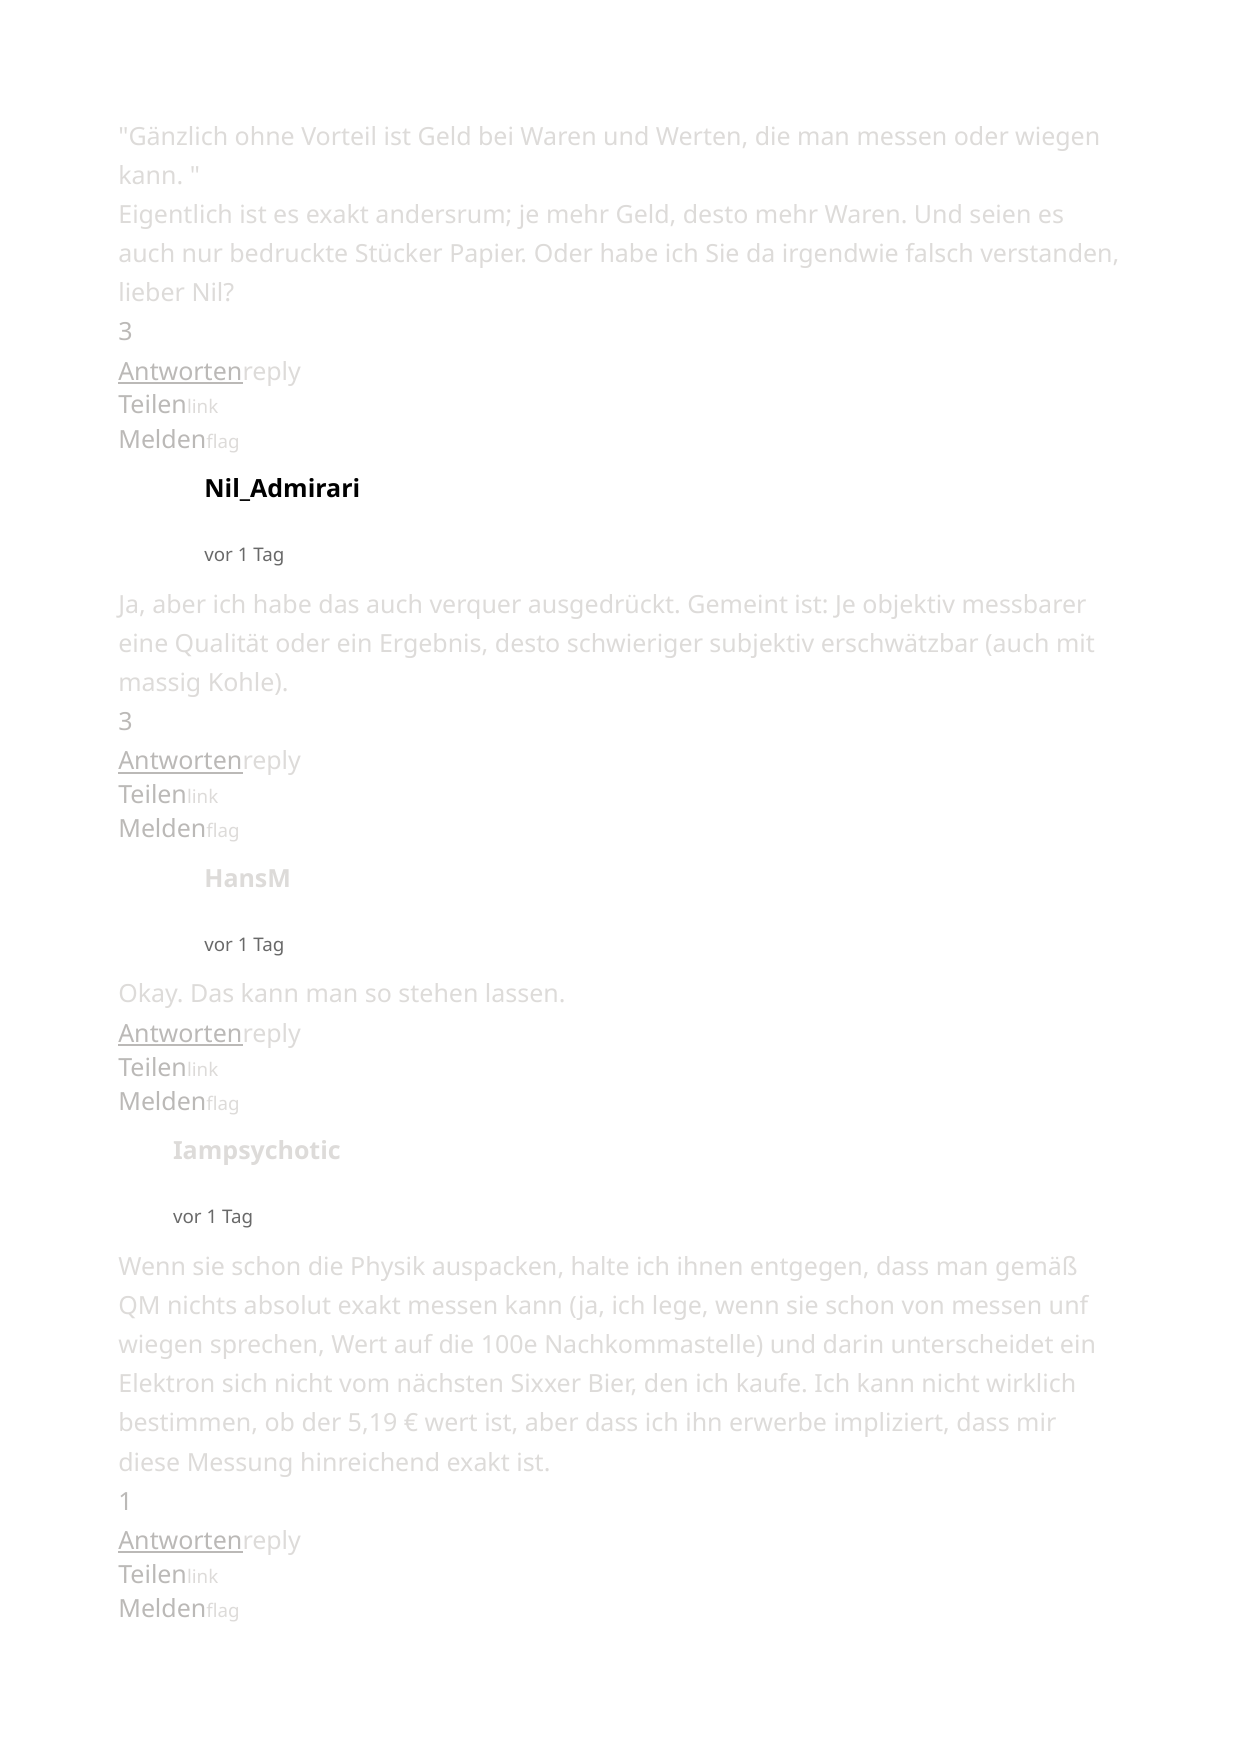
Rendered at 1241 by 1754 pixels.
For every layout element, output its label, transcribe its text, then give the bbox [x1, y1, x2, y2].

text "Gänzlich ohne Vorteil ist Geld bei Waren und Werten, die man messen oder wiegen kann. " Eigentlich ist es exakt andersrum; je mehr Geld, desto mehr Waren. Und seien es auch nur bedruckte Stücker Papier. Oder habe ich Sie da irgendwie falsch verstanden, lieber Nil? [118, 118, 1122, 309]
text Antwortenreply [118, 1522, 1122, 1557]
text vor 1 Tag [204, 931, 1117, 957]
text Nil_Admirari [204, 471, 1114, 505]
text Teilenlink [118, 1049, 1122, 1083]
text Teilenlink [118, 1557, 1122, 1591]
text 1 [118, 1483, 1122, 1517]
text Antwortenreply [118, 353, 1122, 387]
text Okay. Das kann man so stehen lassen. [118, 976, 1122, 1010]
text Ja, aber ich habe das auch verquer ausgedrückt. Gemeint ist: Je objektiv messbarer eine Qualität oder ein Ergebnis, desto schwieriger subjektiv erschwätzbar (auch mit massig Kohle). [118, 586, 1122, 699]
text 3 [118, 704, 1122, 738]
text Teilenlink [118, 387, 1122, 421]
text Meldenflag [118, 811, 1122, 845]
text Antwortenreply [118, 743, 1122, 777]
text Iampsychotic [173, 1133, 1114, 1167]
text Meldenflag [118, 421, 1122, 455]
text HansM [204, 861, 1114, 895]
text Antwortenreply [118, 1015, 1122, 1049]
text Teilenlink [118, 777, 1122, 811]
text 3 [118, 314, 1122, 348]
text vor 1 Tag [204, 541, 1117, 567]
text Meldenflag [118, 1083, 1122, 1117]
text Wenn sie schon die Physik auspacken, halte ich ihnen entgegen, dass man gemäß QM nichts absolut exakt messen kann (ja, ich lege, wenn sie schon von messen unf wiegen sprechen, Wert auf die 100e Nachkommastelle) und darin unterscheidet ein Elektron sich nicht vom nächsten Sixxer Bier, den ich kaufe. Ich kann nicht wirklich bestimmen, ob der 5,19 € wert ist, aber dass ich ihn erwerbe impliziert, dass mir diese Messung hinreichend exakt ist. [118, 1248, 1122, 1478]
text vor 1 Tag [173, 1203, 1117, 1229]
text Meldenflag [118, 1591, 1122, 1625]
